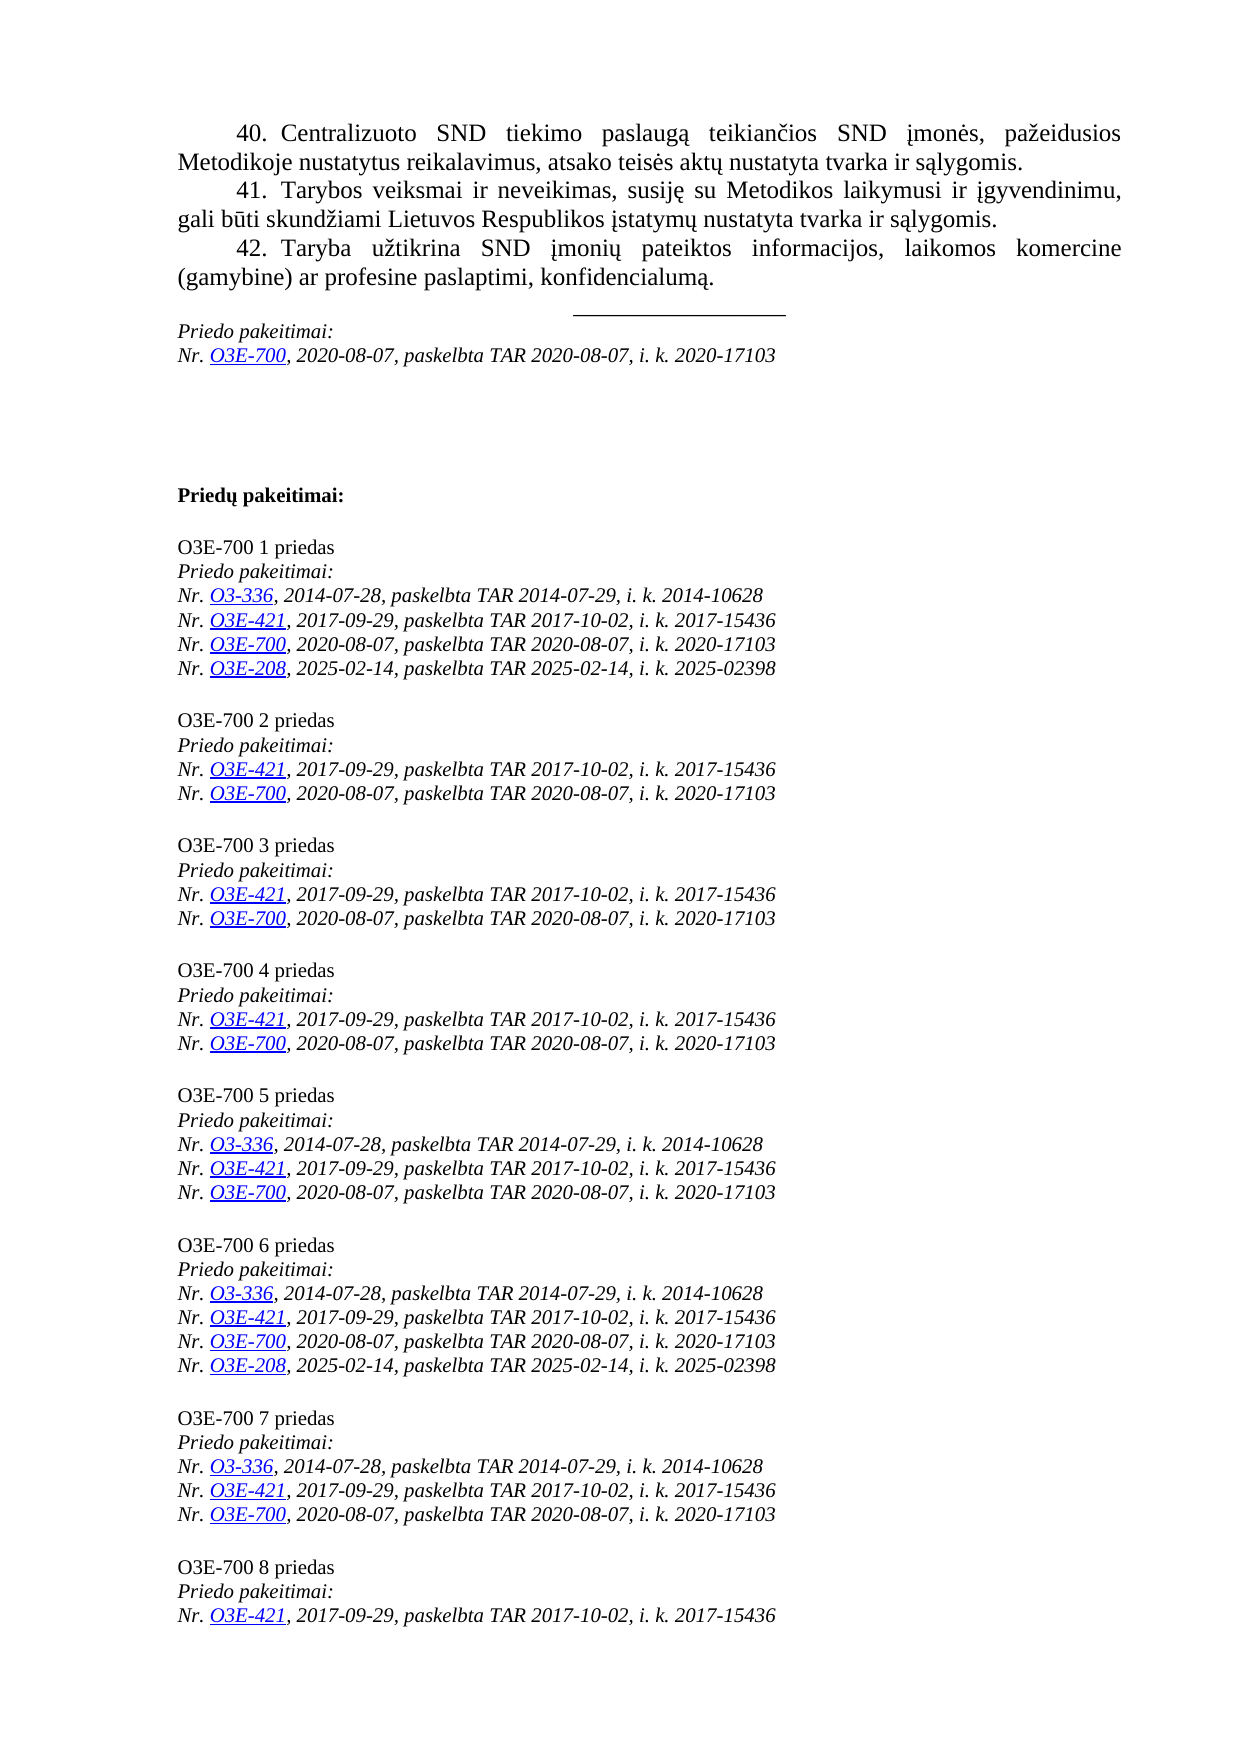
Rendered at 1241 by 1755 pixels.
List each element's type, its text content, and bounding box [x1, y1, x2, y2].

text Priedo pakeitimai: [177, 1107, 1122, 1132]
text Priedo pakeitimai: [177, 319, 1122, 343]
text Nr. O3E-421, 2017-09-29, paskelbta TAR 2017-10-02, i. k. 2017-15436 [177, 882, 1122, 906]
text 40. Centralizuoto SND tiekimo paslaugą teikiančios SND įmonės, pažeidusios Metodikoje nustatytus reikalavimus, atsako teisės aktų nustatyta tvarka ir sąlygomis. [177, 118, 1122, 176]
text Nr. O3E-208, 2025-02-14, paskelbta TAR 2025-02-14, i. k. 2025-02398 [177, 1353, 1122, 1377]
text Priedo pakeitimai: [177, 559, 1122, 583]
text Nr. O3-336, 2014-07-28, paskelbta TAR 2014-07-29, i. k. 2014-10628 [177, 1454, 1122, 1478]
text Nr. O3-336, 2014-07-28, paskelbta TAR 2014-07-29, i. k. 2014-10628 [177, 1281, 1122, 1305]
text Priedo pakeitimai: [177, 1430, 1122, 1454]
text O3E-700 6 priedas [177, 1232, 1122, 1257]
text O3E-700 3 priedas [177, 833, 1122, 857]
text Nr. O3-336, 2014-07-28, paskelbta TAR 2014-07-29, i. k. 2014-10628 [177, 583, 1122, 607]
text O3E-700 7 priedas [177, 1406, 1122, 1430]
text O3E-700 8 priedas [177, 1555, 1122, 1579]
text Priedo pakeitimai: [177, 982, 1122, 1007]
text Nr. O3E-700, 2020-08-07, paskelbta TAR 2020-08-07, i. k. 2020-17103 [177, 343, 1122, 367]
text O3E-700 4 priedas [177, 958, 1122, 982]
text Priedo pakeitimai: [177, 732, 1122, 757]
text Nr. O3E-700, 2020-08-07, paskelbta TAR 2020-08-07, i. k. 2020-17103 [177, 1329, 1122, 1353]
text Nr. O3E-700, 2020-08-07, paskelbta TAR 2020-08-07, i. k. 2020-17103 [177, 1502, 1122, 1526]
text O3E-700 5 priedas [177, 1083, 1122, 1107]
text Nr. O3E-421, 2017-09-29, paskelbta TAR 2017-10-02, i. k. 2017-15436 [177, 1007, 1122, 1031]
text O3E-700 2 priedas [177, 708, 1122, 732]
text Nr. O3E-700, 2020-08-07, paskelbta TAR 2020-08-07, i. k. 2020-17103 [177, 906, 1122, 930]
text Nr. O3E-700, 2020-08-07, paskelbta TAR 2020-08-07, i. k. 2020-17103 [177, 781, 1122, 805]
text Nr. O3E-421, 2017-09-29, paskelbta TAR 2017-10-02, i. k. 2017-15436 [177, 757, 1122, 781]
text Nr. O3E-700, 2020-08-07, paskelbta TAR 2020-08-07, i. k. 2020-17103 [177, 632, 1122, 656]
text Nr. O3E-421, 2017-09-29, paskelbta TAR 2017-10-02, i. k. 2017-15436 [177, 1478, 1122, 1502]
text Nr. O3E-421, 2017-09-29, paskelbta TAR 2017-10-02, i. k. 2017-15436 [177, 607, 1122, 632]
text Priedo pakeitimai: [177, 1579, 1122, 1603]
text Nr. O3E-208, 2025-02-14, paskelbta TAR 2025-02-14, i. k. 2025-02398 [177, 656, 1122, 680]
text Nr. O3E-421, 2017-09-29, paskelbta TAR 2017-10-02, i. k. 2017-15436 [177, 1603, 1122, 1627]
text Nr. O3E-421, 2017-09-29, paskelbta TAR 2017-10-02, i. k. 2017-15436 [177, 1156, 1122, 1180]
text Priedo pakeitimai: [177, 1257, 1122, 1281]
text Priedo pakeitimai: [177, 857, 1122, 882]
text 42. Taryba užtikrina SND įmonių pateiktos informacijos, laikomos komercine (gamybine) ar profesine paslaptimi, konfidencialumą. [177, 233, 1122, 291]
text Nr. O3E-421, 2017-09-29, paskelbta TAR 2017-10-02, i. k. 2017-15436 [177, 1305, 1122, 1329]
text Nr. O3E-700, 2020-08-07, paskelbta TAR 2020-08-07, i. k. 2020-17103 [177, 1031, 1122, 1055]
text Nr. O3E-700, 2020-08-07, paskelbta TAR 2020-08-07, i. k. 2020-17103 [177, 1180, 1122, 1204]
text Priedų pakeitimai: [177, 482, 1122, 507]
text Nr. O3-336, 2014-07-28, paskelbta TAR 2014-07-29, i. k. 2014-10628 [177, 1132, 1122, 1156]
text _________________ [177, 291, 1122, 319]
text 41. Tarybos veiksmai ir neveikimas, susiję su Metodikos laikymusi ir įgyvendinimu, gali būti skundžiami Lietuvos Respublikos įstatymų nustatyta tvarka ir sąlygomis. [177, 176, 1122, 233]
text O3E-700 1 priedas [177, 535, 1122, 559]
